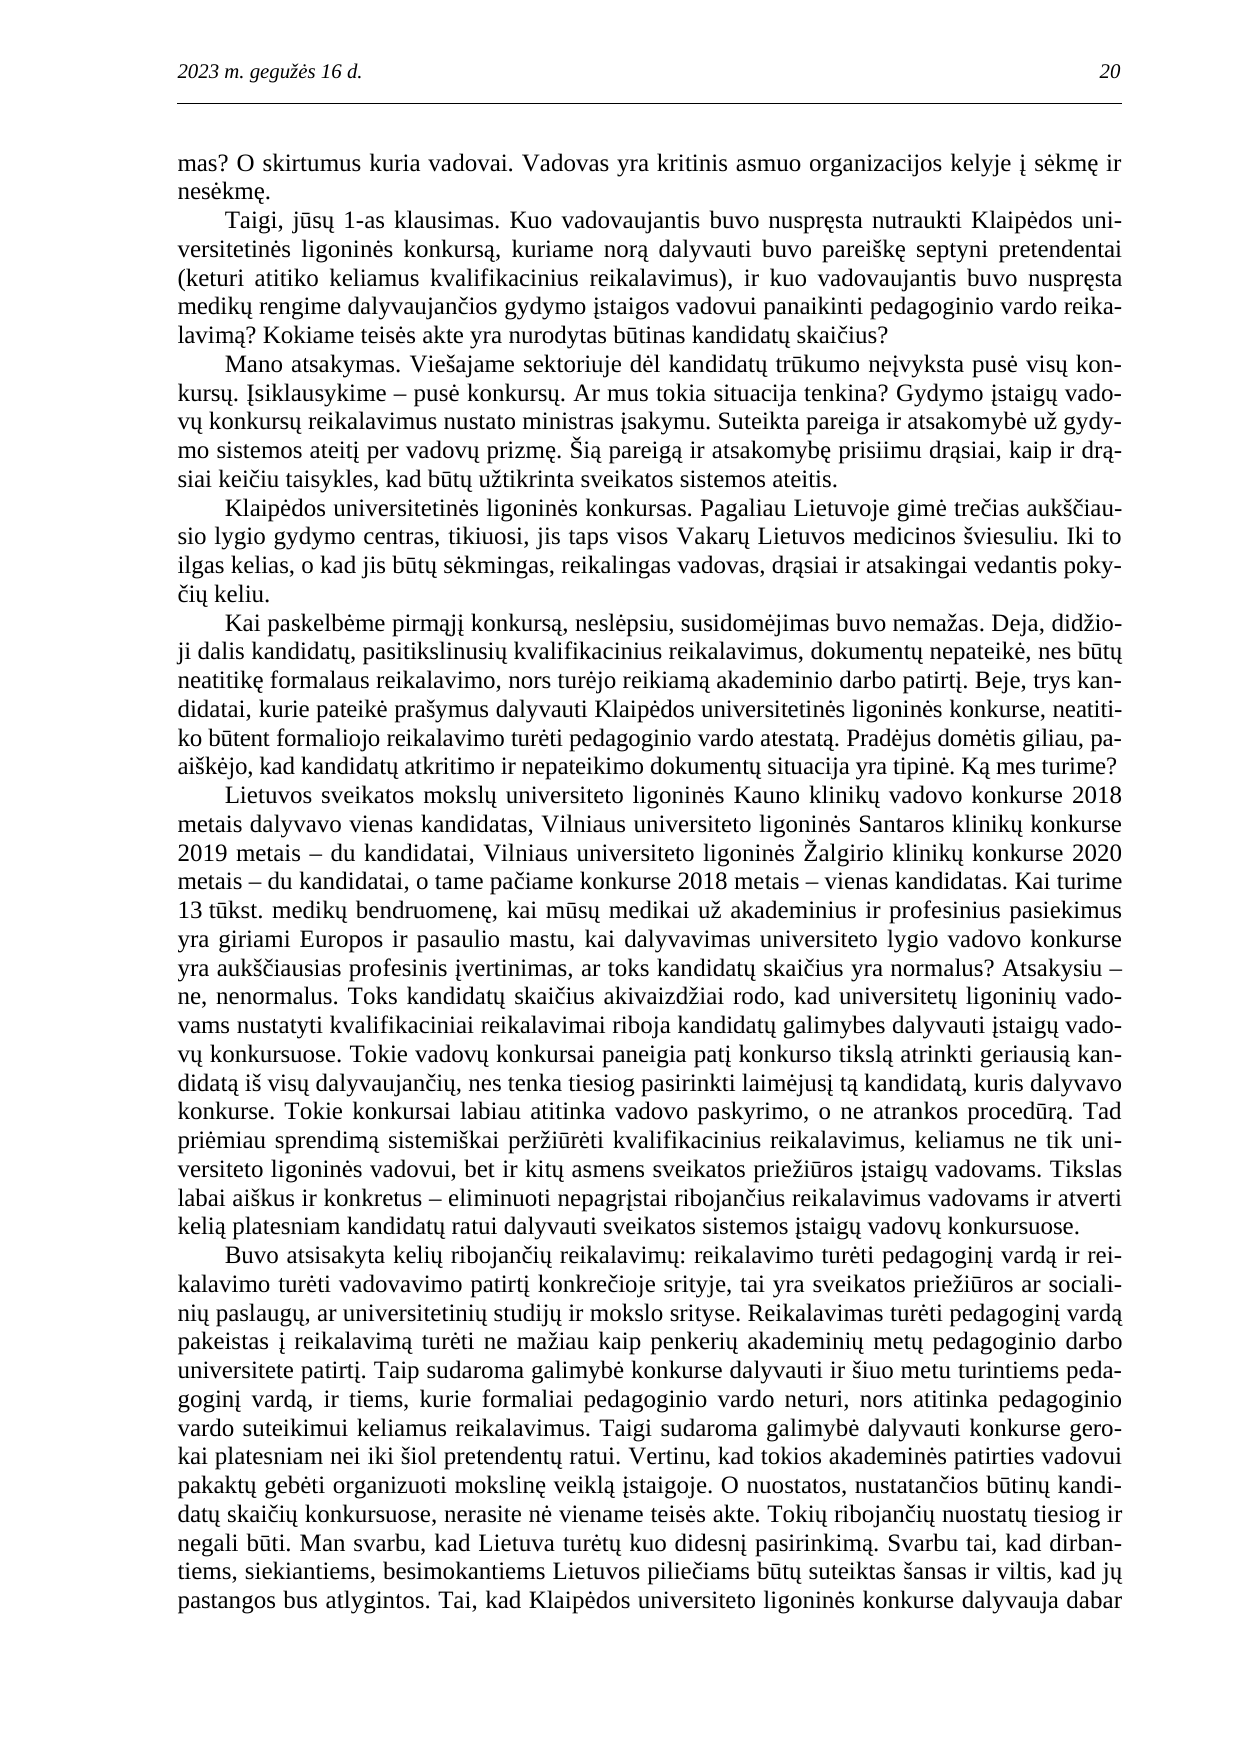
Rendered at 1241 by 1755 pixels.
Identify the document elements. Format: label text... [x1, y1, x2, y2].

text Lie­tu­vos svei­ka­tos moks­lų uni­ver­si­te­to li­go­ni­nės Kau­no kli­ni­kų va­do­vo kon­kur­se 2018 me­tais da­ly­va­vo vie­nas kan­di­da­tas, Vil­niaus uni­ver­si­te­to li­go­ni­nės San­ta­ros kli­ni­kų kon­kur­se 2019 me­tais – du kan­di­da­tai, Vil­niaus uni­ver­si­te­to li­go­ni­nės Žal­gi­rio kli­ni­kų kon­kur­se 2020 me­tais – du kan­di­da­tai, o ta­me pa­čia­me kon­kur­se 2018 me­tais – vie­nas kan­di­da­tas. Kai tu­ri­me 13 tūkst. me­di­kų ben­druo­me­nę, kai mū­sų me­di­kai už aka­de­mi­nius ir pro­fe­si­nius pa­sie­ki­mus yra gi­ria­mi Eu­ro­pos ir pa­sau­lio mas­tu, kai da­ly­va­vi­mas uni­ver­si­te­to ly­gio va­do­vo kon­kur­se yra aukš­čiau­sias pro­fe­si­nis įver­ti­ni­mas, ar toks kan­di­da­tų skai­čius yra nor­ma­lus? At­sa­ky­siu – ne, ne­nor­ma­lus. Toks kan­di­da­tų skai­čius aki­vaiz­džiai ro­do, kad uni­ver­si­te­tų li­go­ni­nių va­do­vams nu­sta­ty­ti kva­li­fi­ka­ci­niai rei­ka­la­vi­mai ri­bo­ja kan­di­da­tų ga­li­my­bes da­ly­vau­ti įstai­gų va­do­vų kon­kur­suo­se. To­kie va­do­vų kon­kur­sai pa­nei­gia pa­tį kon­kur­so tiks­lą at­rink­ti ge­riau­sią kan­di­da­tą iš vi­sų da­ly­vau­jan­čių, nes ten­ka tie­siog pa­si­rink­ti lai­mė­ju­sį tą kan­di­da­tą, ku­ris da­ly­va­vo kon­kur­se. To­kie kon­kur­sai la­biau ati­tin­ka va­do­vo pa­sky­ri­mo, o ne at­ran­kos pro­ce­dū­rą. Tad pri­ėmiau spren­di­mą sis­te­miš­kai per­žiū­rė­ti kva­li­fi­ka­ci­nius rei­ka­la­vi­mus, ke­lia­mus ne tik uni­ver­si­te­to li­go­ni­nės va­do­vui, bet ir ki­tų as­mens svei­ka­tos prie­žiū­ros įstai­gų va­do­vams. Tiks­las la­bai aiš­kus ir kon­kre­tus – eli­mi­nuo­ti ne­pa­grįs­tai ri­bo­jan­čius rei­ka­la­vi­mus va­do­vams ir at­ver­ti ke­lią pla­tes­niam kan­di­da­tų ra­tui da­ly­vau­ti svei­ka­tos sis­te­mos įstai­gų va­do­vų kon­kur­suo­se. [177, 780, 1122, 1240]
text Ma­no at­sa­ky­mas. Vie­ša­ja­me sek­to­riu­je dėl kan­di­da­tų trū­ku­mo ne­įvyks­ta pu­sė vi­sų kon­kur­sų. Įsi­klau­sy­ki­me – pu­sė kon­kur­sų. Ar mus to­kia si­tu­a­ci­ja ten­ki­na? Gy­dy­mo įstai­gų va­do­vų kon­kur­sų rei­ka­la­vi­mus nu­sta­to mi­nist­ras įsa­ky­mu. Su­teik­ta pa­rei­ga ir at­sa­ko­my­bė už gy­dy­mo sis­te­mos at­ei­tį per va­do­vų priz­mę. Šią pa­rei­gą ir at­sa­ko­my­bę pri­si­i­mu drą­siai, kaip ir drą­siai kei­čiu tai­syk­les, kad bū­tų už­tik­rin­ta svei­ka­tos sis­te­mos at­ei­tis. [177, 349, 1122, 493]
text Tai­gi, jū­sų 1-as klau­si­mas. Kuo va­do­vau­jan­tis bu­vo nu­spręs­ta nu­trauk­ti Klai­pė­dos uni­ver­si­te­ti­nės li­go­ni­nės kon­kur­są, ku­ria­me no­rą da­ly­vau­ti bu­vo pa­reiš­kę sep­ty­ni pre­ten­den­tai (ke­tu­ri ati­ti­ko ke­lia­mus kva­li­fi­ka­ci­nius rei­ka­la­vi­mus), ir kuo va­do­vau­jan­tis bu­vo nu­spręs­ta me­di­kų ren­gi­me da­ly­vau­jan­čios gy­dy­mo įstai­gos va­do­vui pa­nai­kin­ti pe­da­go­gi­nio var­do rei­ka­la­vi­mą? Ko­kia­me tei­sės ak­te yra nu­ro­dy­tas bū­ti­nas kan­di­da­tų skai­čius? [177, 205, 1122, 349]
text Klai­pė­dos uni­ver­si­te­ti­nės li­go­ni­nės kon­kur­sas. Pa­ga­liau Lie­tu­vo­je gi­mė tre­čias aukš­čiau­sio ly­gio gy­dy­mo cen­tras, ti­kiuo­si, jis taps vi­sos Va­ka­rų Lie­tu­vos me­di­ci­nos švie­su­liu. Iki to il­gas ke­lias, o kad jis bū­tų sėk­min­gas, rei­ka­lin­gas va­do­vas, drą­siai ir at­sa­kin­gai ve­dan­tis po­ky­čių keliu. [177, 493, 1122, 608]
text mas? O skir­tu­mus ku­ria va­do­vai. Va­do­vas yra kri­ti­nis as­muo or­ga­ni­za­ci­jos ke­ly­je į sėk­mę ir ne­sėk­mę. [177, 148, 1122, 205]
text Kai pa­skel­bė­me pir­mą­jį kon­kur­są, ne­slėp­siu, su­si­do­mė­ji­mas bu­vo ne­ma­žas. De­ja, di­džio­ji da­lis kan­di­da­tų, pa­si­tiks­li­nu­sių kva­li­fi­ka­ci­nius rei­ka­la­vi­mus, do­ku­men­tų ne­pa­tei­kė, nes bū­tų ne­ati­ti­kę for­ma­laus rei­ka­la­vi­mo, nors tu­rė­jo rei­kia­mą aka­de­mi­nio dar­bo pa­tir­tį. Be­je, trys kan­di­da­tai, ku­rie pa­tei­kė pra­šy­mus da­ly­vau­ti Klai­pė­dos uni­ver­si­te­ti­nės li­go­ni­nės kon­kur­se, ne­ati­ti­ko bū­tent for­ma­lio­jo rei­ka­la­vi­mo tu­rė­ti pe­da­go­gi­nio var­do ates­ta­tą. Pra­dė­jus do­mė­tis gi­liau, pa­aiš­kė­jo, kad kan­di­da­tų at­kri­ti­mo ir ne­pa­tei­ki­mo do­ku­men­tų si­tu­a­ci­ja yra ti­pi­nė. Ką mes tu­ri­me? [177, 608, 1122, 780]
text Bu­vo at­si­sa­ky­ta ke­lių ri­bo­jan­čių rei­ka­la­vi­mų: rei­ka­la­vi­mo tu­rė­ti pe­da­go­gi­nį var­dą ir rei­ka­la­vi­mo tu­rė­ti va­do­va­vi­mo pa­tir­tį kon­kre­čio­je sri­ty­je, tai yra svei­ka­tos prie­žiū­ros ar so­cia­li­nių pa­slau­gų, ar uni­ver­si­te­ti­nių stu­di­jų ir moks­lo sri­ty­se. Rei­ka­la­vi­mas tu­rė­ti pe­da­go­gi­nį var­dą pa­keis­tas į rei­ka­la­vi­mą tu­rė­ti ne ma­žiau kaip pen­ke­rių aka­de­mi­nių me­tų pe­da­go­gi­nio dar­bo uni­ver­si­te­te pa­tir­tį. Taip su­da­ro­ma ga­li­my­bė kon­kur­se da­ly­vau­ti ir šiuo me­tu tu­rin­tiems pe­da­go­gi­nį var­dą, ir tiems, ku­rie for­ma­liai pe­da­go­gi­nio var­do ne­tu­ri, nors ati­tin­ka pe­da­go­gi­nio var­do su­tei­ki­mui ke­lia­mus rei­ka­la­vi­mus. Tai­gi su­da­ro­ma ga­li­my­bė da­ly­vau­ti kon­kur­se ge­ro­kai pla­tes­niam nei iki šiol pre­ten­den­tų ra­tui. Ver­ti­nu, kad to­kios aka­de­mi­nės pa­tir­ties va­do­vui pa­kak­tų ge­bė­ti or­ga­ni­zuo­ti moks­li­nę veik­lą įstai­go­je. O nuo­sta­tos, nu­sta­tan­čios bū­ti­nų kan­di­da­tų skai­čių kon­kur­suo­se, ne­ra­si­te nė vie­na­me tei­sės ak­te. To­kių ri­bo­jan­čių nuo­sta­tų tie­siog ir ne­ga­li bū­ti. Man svar­bu, kad Lie­tu­va tu­rė­tų kuo di­des­nį pa­si­rin­ki­mą. Svar­bu tai, kad dir­ban­tiems, sie­kian­tiems, be­si­mo­kan­tiems Lie­tu­vos pi­lie­čiams bū­tų su­teik­tas šan­sas ir vil­tis, kad jų pa­stan­gos bus at­ly­gin­tos. Tai, kad Klai­pė­dos uni­ver­si­te­to li­go­ni­nės kon­kur­se da­ly­vau­ja da­bar [177, 1240, 1122, 1614]
